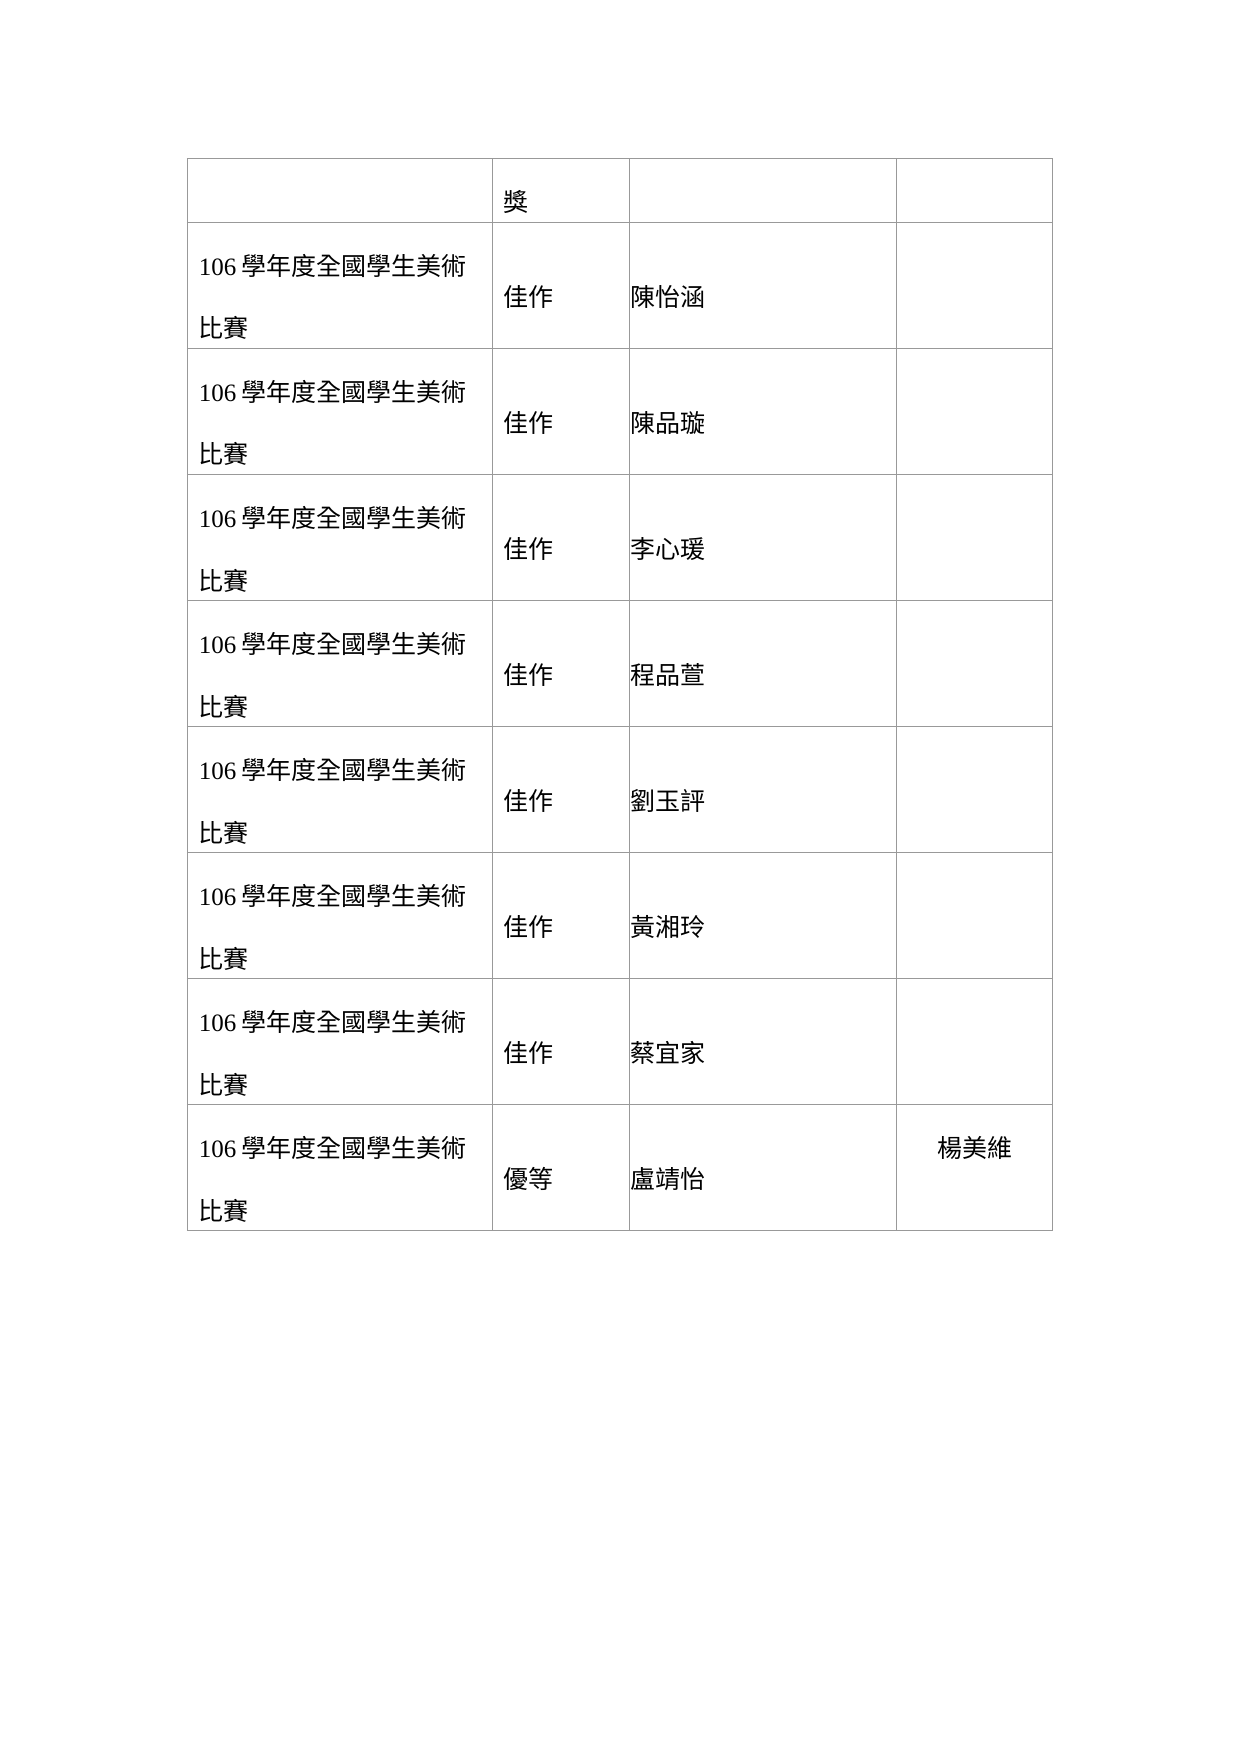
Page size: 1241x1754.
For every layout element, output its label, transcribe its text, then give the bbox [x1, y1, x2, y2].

table_cell 蔡宜家 [630, 979, 896, 1104]
table_cell [897, 159, 1052, 222]
table_cell 佳作 [493, 601, 629, 726]
table_cell 佳作 [493, 853, 629, 978]
table_cell 佳作 [493, 727, 629, 852]
table_cell 佳作 [493, 979, 629, 1104]
table_cell [897, 223, 1052, 348]
table_cell 佳作 [493, 475, 629, 600]
table_cell 楊美維 [897, 1105, 1052, 1230]
table_cell [897, 601, 1052, 726]
table_cell [897, 727, 1052, 852]
table_cell 106學年度全國學生美術比賽 [188, 475, 492, 600]
table_cell 陳怡涵 [630, 223, 896, 348]
table_cell 獎 [493, 159, 629, 222]
table_cell 程品萱 [630, 601, 896, 726]
table_cell [188, 159, 492, 222]
table_cell [897, 853, 1052, 978]
table_cell [897, 349, 1052, 474]
table_cell 優等 [493, 1105, 629, 1230]
table_cell 106學年度全國學生美術比賽 [188, 223, 492, 348]
table_cell 佳作 [493, 349, 629, 474]
table_cell 陳品璇 [630, 349, 896, 474]
table_cell [897, 475, 1052, 600]
table_cell 106學年度全國學生美術比賽 [188, 601, 492, 726]
table_cell 佳作 [493, 223, 629, 348]
table_cell 106學年度全國學生美術比賽 [188, 349, 492, 474]
table_cell 劉玉評 [630, 727, 896, 852]
table_cell 盧靖怡 [630, 1105, 896, 1230]
table_cell 106學年度全國學生美術比賽 [188, 1105, 492, 1230]
table_cell 106學年度全國學生美術比賽 [188, 979, 492, 1104]
table_cell 106學年度全國學生美術比賽 [188, 727, 492, 852]
table_cell 李心瑗 [630, 475, 896, 600]
table_cell 黃湘玲 [630, 853, 896, 978]
table_cell [897, 979, 1052, 1104]
table_cell 106學年度全國學生美術比賽 [188, 853, 492, 978]
table_cell [630, 159, 896, 222]
